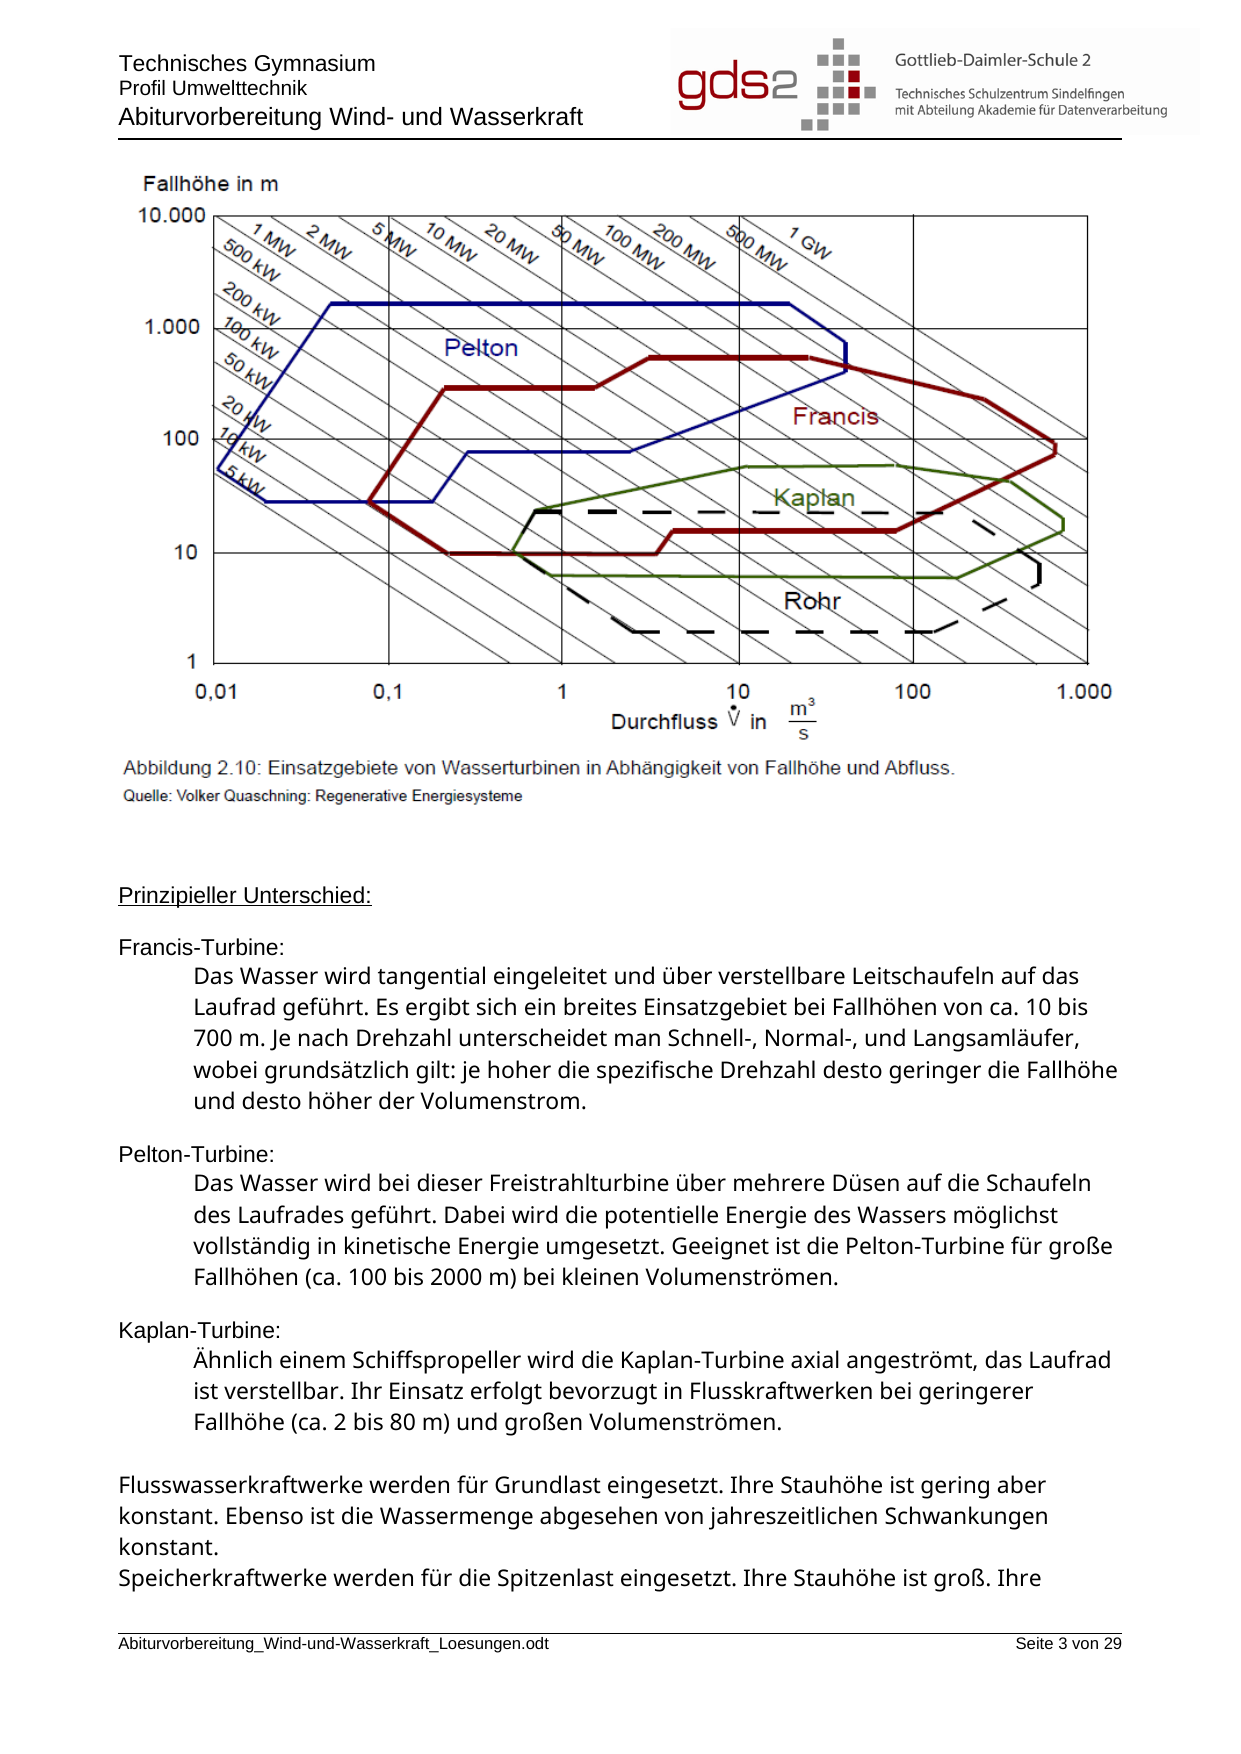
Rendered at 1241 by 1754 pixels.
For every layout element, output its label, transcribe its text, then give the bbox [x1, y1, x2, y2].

text Das Wasser wird tangential eingeleitet und über verstellbare Leitschaufeln auf das Laufrad geführt. Es ergibt sich ein breites Einsatzgebiet bei Fallhöhen von ca. 10 bis 700 m. Je nach Drehzahl unterscheidet man Schnell-, Normal-, und Langsamläufer, wobei grundsätzlich gilt: je hoher die spezifische Drehzahl desto geringer die Fallhöhe und desto höher der Volumenstrom. [193, 960, 1122, 1116]
picture [670, 28, 1201, 135]
text Das Wasser wird bei dieser Freistrahlturbine über mehrere Düsen auf die Schaufeln des Laufrades geführt. Dabei wird die potentielle Energie des Wassers möglichst vollständig in kinetische Energie umgesetzt. Geeignet ist die Pelton-Turbine für große Fallhöhen (ca. 100 bis 2000 m) bei kleinen Volumenströmen. [193, 1167, 1122, 1292]
text Prinzipieller Unterschied: [118, 883, 1122, 909]
text Ähnlich einem Schiffspropeller wird die Kaplan-Turbine axial angeströmt, das Laufrad ist verstellbar. Ihr Einsatz erfolgt bevorzugt in Flusskraftwerken bei geringerer Fallhöhe (ca. 2 bis 80 m) und großen Volumenströmen. [193, 1344, 1122, 1437]
text Speicherkraftwerke werden für die Spitzenlast eingesetzt. Ihre Stauhöhe ist groß. Ihre [118, 1562, 1122, 1594]
text Francis-Turbine: [118, 934, 1122, 960]
text Pelton-Turbine: [118, 1142, 1122, 1167]
text Flusswasserkraftwerke werden für Grundlast eingesetzt. Ihre Stauhöhe ist gering aber konstant. Ebenso ist die Wassermenge abgesehen von jahreszeitlichen Schwankungen konstant. [118, 1469, 1122, 1562]
text Kaplan-Turbine: [118, 1318, 1122, 1344]
picture [118, 169, 1123, 807]
